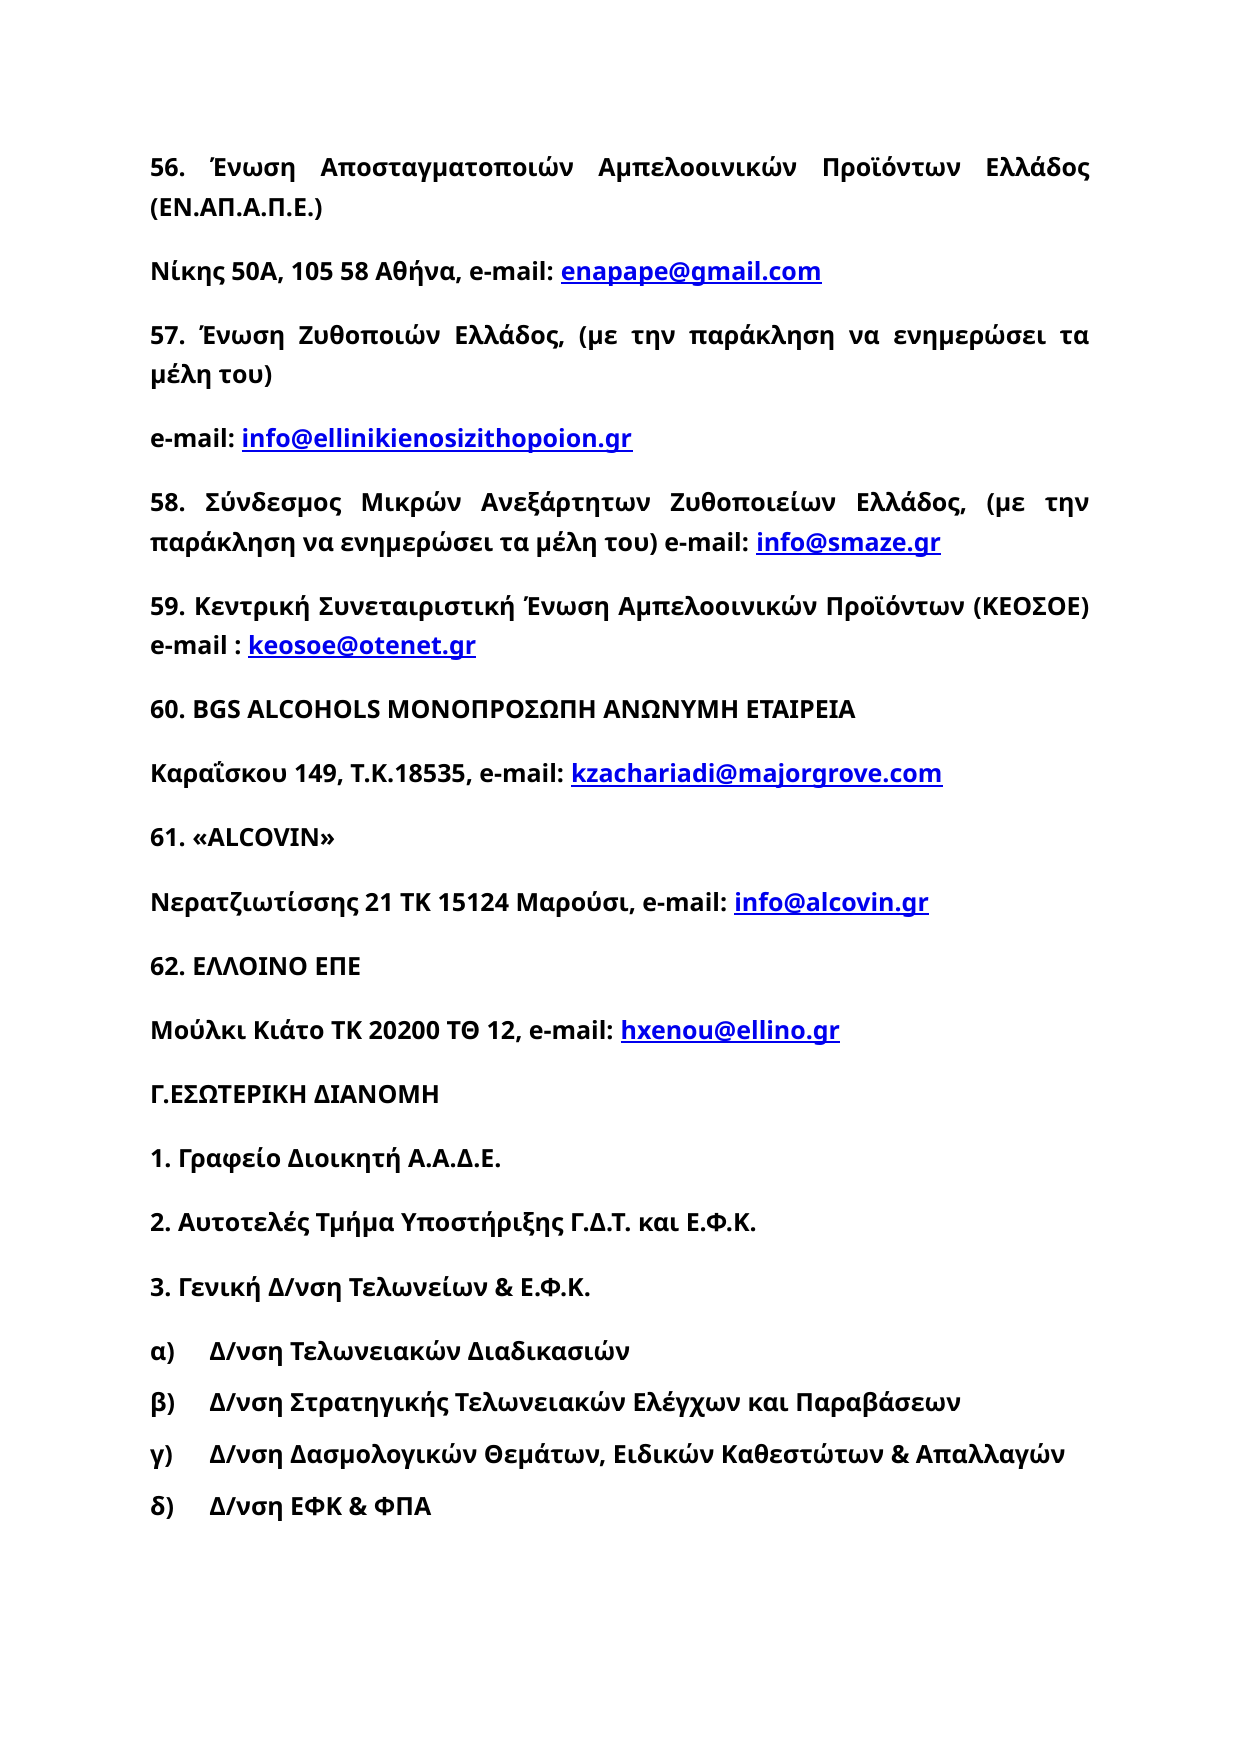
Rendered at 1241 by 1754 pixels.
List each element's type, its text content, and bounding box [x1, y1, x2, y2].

text 57. Ένωση Ζυθοποιών Ελλάδος, (με την παράκληση να ενημερώσει τα μέλη του) [150, 317, 1090, 391]
text 56. Ένωση Αποσταγματοποιών Αμπελοοινικών Προϊόντων Ελλάδος (ΕΝ.ΑΠ.Α.Π.Ε.) [150, 150, 1090, 223]
list γ) Δ/νση Δασμολογικών Θεμάτων, Ειδικών Καθεστώτων & Απαλλαγών [150, 1437, 1090, 1471]
text Καραΐσκου 149, Τ.Κ.18535, e-mail: kzachariadi@majorgrove.com [150, 756, 1090, 790]
text Νίκης 50Α, 105 58 Αθήνα, e-mail: enapape@gmail.com [150, 253, 1090, 287]
text 62. ΕΛΛΟΙΝΟ ΕΠΕ [150, 948, 1090, 982]
text e-mail: info@ellinikienosizithopoion.gr [150, 421, 1090, 455]
text 2. Αυτοτελές Τμήμα Υποστήριξης Γ.Δ.Τ. και Ε.Φ.Κ. [150, 1205, 1090, 1239]
text 60. BGS ALCOHOLS ΜΟΝΟΠΡΟΣΩΠΗ ΑΝΩΝΥΜΗ ΕΤΑΙΡΕΙΑ [150, 692, 1090, 726]
list β) Δ/νση Στρατηγικής Τελωνειακών Ελέγχων και Παραβάσεων [150, 1385, 1090, 1419]
text Νερατζιωτίσσης 21 ΤΚ 15124 Μαρούσι, e-mail: info@alcovin.gr [150, 884, 1090, 918]
text 3. Γενική Δ/νση Τελωνείων & Ε.Φ.Κ. [150, 1269, 1090, 1303]
text Μούλκι Κιάτο ΤΚ 20200 ΤΘ 12, e-mail: hxenou@ellino.gr [150, 1012, 1090, 1047]
list δ) Δ/νση ΕΦΚ & ΦΠΑ [150, 1488, 1090, 1522]
text 59. Κεντρική Συνεταιριστική Ένωση Αμπελοοινικών Προϊόντων (ΚΕΟΣΟΕ) e-mail : keosoe@otenet.gr [150, 588, 1090, 662]
text Γ.ΕΣΩΤΕΡΙΚΗ ΔΙΑΝΟΜΗ [150, 1077, 1090, 1111]
text 1. Γραφείο Διοικητή Α.Α.Δ.Ε. [150, 1141, 1090, 1175]
text 58. Σύνδεσμος Μικρών Ανεξάρτητων Ζυθοποιείων Ελλάδος, (με την παράκληση να ενημερώσει τα μέλη του) e-mail: info@smaze.gr [150, 485, 1090, 558]
list α) Δ/νση Τελωνειακών Διαδικασιών [150, 1333, 1090, 1367]
text 61. «ALCOVIN» [150, 820, 1090, 854]
